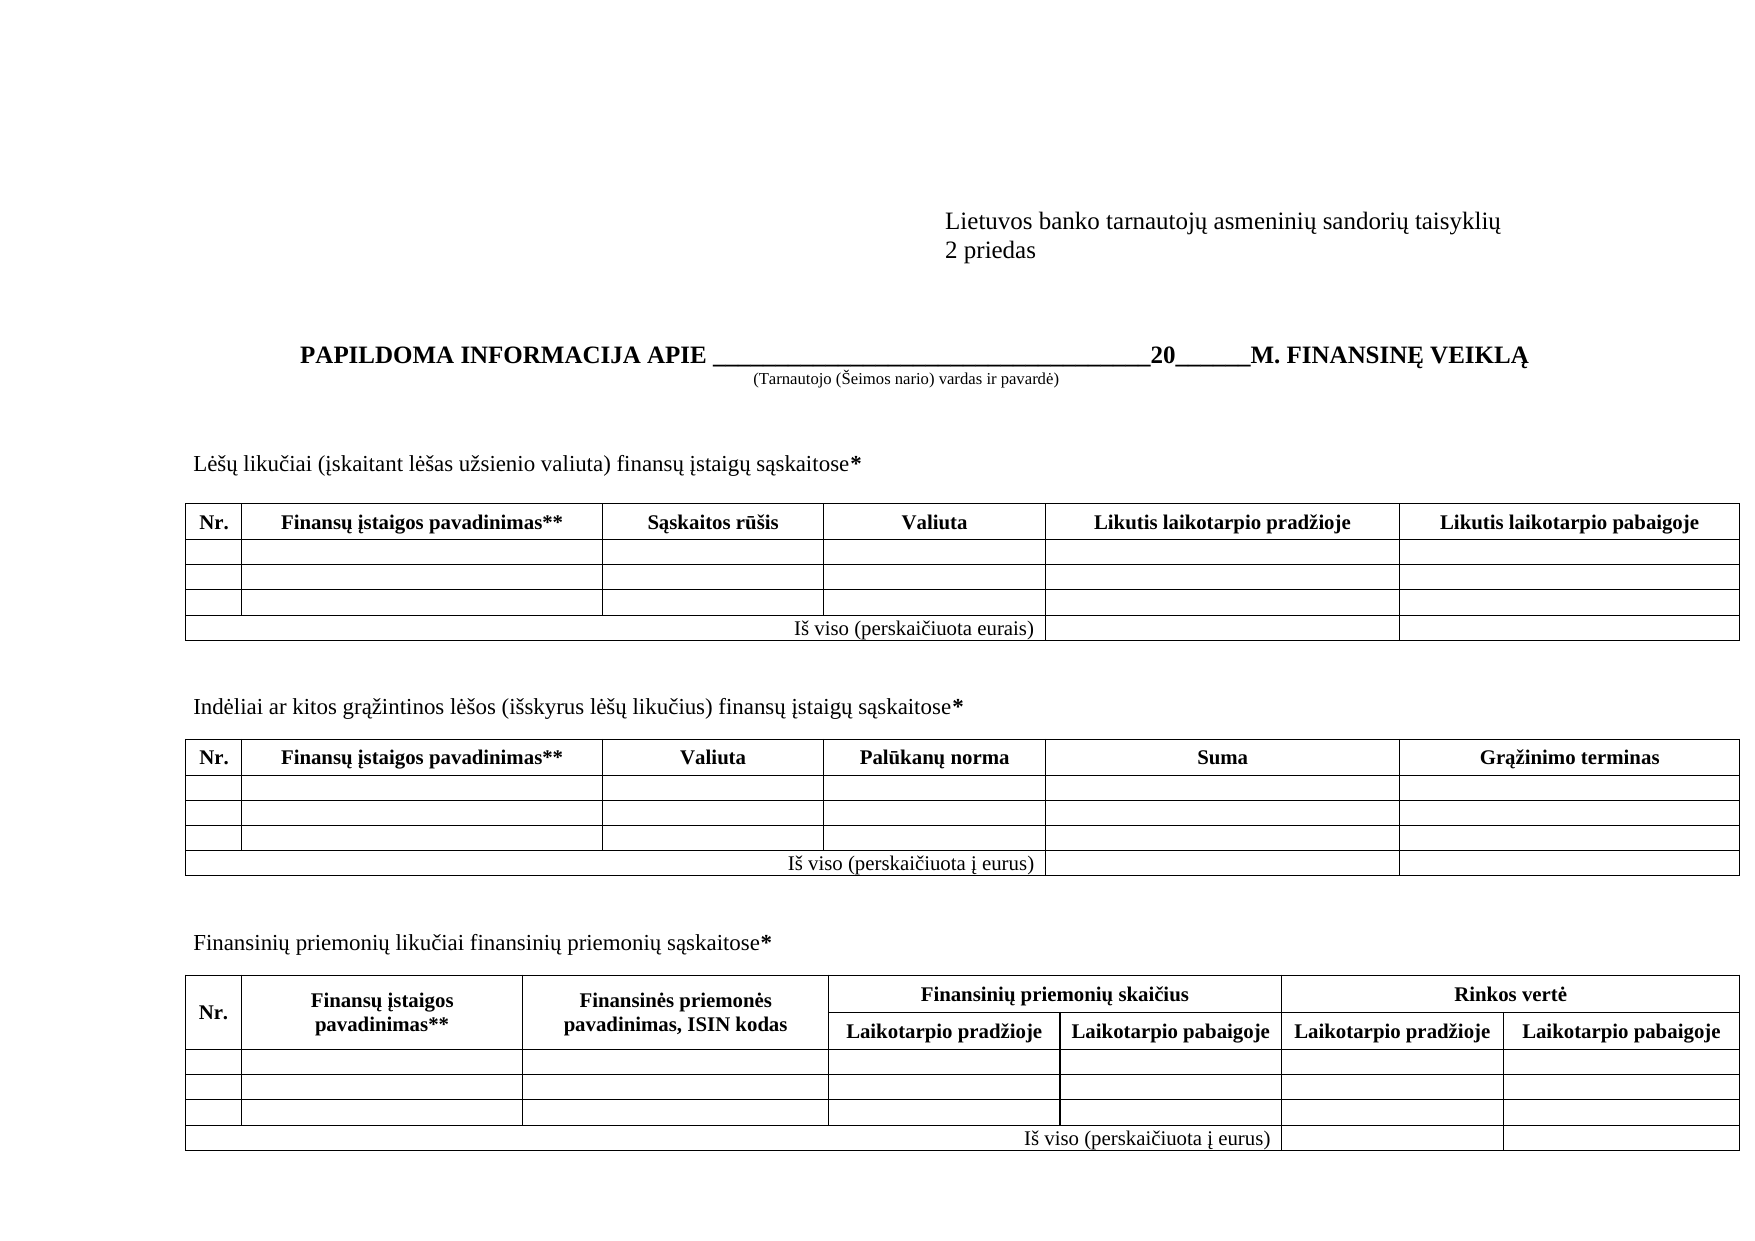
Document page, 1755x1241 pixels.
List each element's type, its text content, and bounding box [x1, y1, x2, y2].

table_cell [829, 1075, 1059, 1099]
table_cell Laikotarpio pabaigoje [1061, 1013, 1281, 1049]
table_header Finansų įstaigos pavadinimas** [242, 740, 602, 775]
table_header Finansų įstaigos pavadinimas** [242, 504, 602, 539]
table_header Finansinės priemonės pavadinimas, ISIN kodas [523, 976, 828, 1049]
table_cell [186, 1050, 241, 1074]
table_cell [242, 565, 602, 589]
table_cell [186, 540, 241, 564]
table_cell [603, 590, 823, 614]
text PAPILDOMA INFORMACIJA APIE ___________________________________20______M. FINANSINĘ VEIKLĄ [118, 340, 1636, 369]
table_cell [1046, 616, 1399, 639]
table_cell [824, 590, 1045, 614]
table_cell [1282, 1075, 1503, 1099]
table_header Likutis laikotarpio pradžioje [1046, 504, 1399, 539]
table_cell [1046, 851, 1399, 875]
table_header Palūkanų norma [824, 740, 1045, 775]
table_cell [1400, 851, 1739, 875]
table_cell [242, 801, 602, 825]
table_header Finansų įstaigos pavadinimas** [242, 976, 522, 1049]
table_header Nr. [186, 504, 241, 539]
text Lėšų likučiai (įskaitant lėšas užsienio valiuta) finansų įstaigų sąskaitose* [118, 450, 1636, 477]
table_cell [1400, 801, 1739, 825]
table_cell [186, 776, 241, 800]
table_header Rinkos vertė [1282, 976, 1739, 1012]
table_cell [186, 1100, 241, 1124]
table_header Finansinių priemonių skaičius [829, 976, 1281, 1012]
table_cell [1400, 540, 1739, 564]
table_cell [1282, 1050, 1503, 1074]
table_cell [1046, 540, 1399, 564]
table_cell [242, 590, 602, 614]
table_cell [1504, 1100, 1739, 1124]
table_cell [824, 565, 1045, 589]
table_cell [1061, 1075, 1281, 1099]
table_cell [1400, 565, 1739, 589]
table_cell [1400, 826, 1739, 850]
table_cell Laikotarpio pradžioje [829, 1013, 1059, 1049]
table_cell [186, 1075, 241, 1099]
text Lietuvos banko tarnautojų asmeninių sandorių taisyklių [118, 206, 1636, 235]
table_header Sąskaitos rūšis [603, 504, 823, 539]
text Finansinių priemonių likučiai finansinių priemonių sąskaitose* [118, 929, 1636, 955]
table_header Likutis laikotarpio pabaigoje [1400, 504, 1739, 539]
table_cell [186, 590, 241, 614]
table_cell [1046, 801, 1399, 825]
table_cell [829, 1100, 1059, 1124]
table_cell [603, 540, 823, 564]
table_cell [603, 565, 823, 589]
table_header Grąžinimo terminas [1400, 740, 1739, 775]
table_cell Iš viso (perskaičiuota į eurus) [186, 851, 1045, 875]
table_cell [242, 1050, 522, 1074]
table_cell [242, 826, 602, 850]
table_cell [186, 801, 241, 825]
table_cell [1046, 565, 1399, 589]
table_cell [186, 826, 241, 850]
table_cell [603, 776, 823, 800]
table_cell [1061, 1100, 1281, 1124]
table_cell [1282, 1126, 1503, 1149]
table_cell [242, 540, 602, 564]
table_cell [1504, 1050, 1739, 1074]
table_cell [1400, 590, 1739, 614]
text Indėliai ar kitos grąžintinos lėšos (išskyrus lėšų likučius) finansų įstaigų sąskaitose* [118, 693, 1636, 720]
table_header Valiuta [603, 740, 823, 775]
table_cell [242, 1100, 522, 1124]
table_cell [242, 776, 602, 800]
table_cell [1504, 1126, 1739, 1149]
table_cell [824, 826, 1045, 850]
table_cell Laikotarpio pabaigoje [1504, 1013, 1739, 1049]
table_cell [824, 540, 1045, 564]
table_header Nr. [186, 740, 241, 775]
table_header Nr. [186, 976, 241, 1049]
table_cell [824, 776, 1045, 800]
table_cell [829, 1050, 1059, 1074]
table_cell [523, 1100, 828, 1124]
table_cell [523, 1050, 828, 1074]
table_cell [523, 1075, 828, 1099]
table_cell [1046, 590, 1399, 614]
table_cell [603, 826, 823, 850]
text (Tarnautojo (Šeimos nario) vardas ir pavardė) [568, 369, 1636, 388]
table_cell [824, 801, 1045, 825]
table_cell [1046, 776, 1399, 800]
table_header Valiuta [824, 504, 1045, 539]
table_cell [1046, 826, 1399, 850]
table_cell [1504, 1075, 1739, 1099]
table_cell [603, 801, 823, 825]
table_cell Iš viso (perskaičiuota eurais) [186, 616, 1045, 639]
table_header Suma [1046, 740, 1399, 775]
table_cell Iš viso (perskaičiuota į eurus) [186, 1126, 1281, 1149]
table_cell [242, 1075, 522, 1099]
table_cell [1282, 1100, 1503, 1124]
table_cell Laikotarpio pradžioje [1282, 1013, 1503, 1049]
table_cell [1061, 1050, 1281, 1074]
text 2 priedas [118, 235, 1636, 263]
table_cell [1400, 776, 1739, 800]
table_cell [186, 565, 241, 589]
table_cell [1400, 616, 1739, 639]
